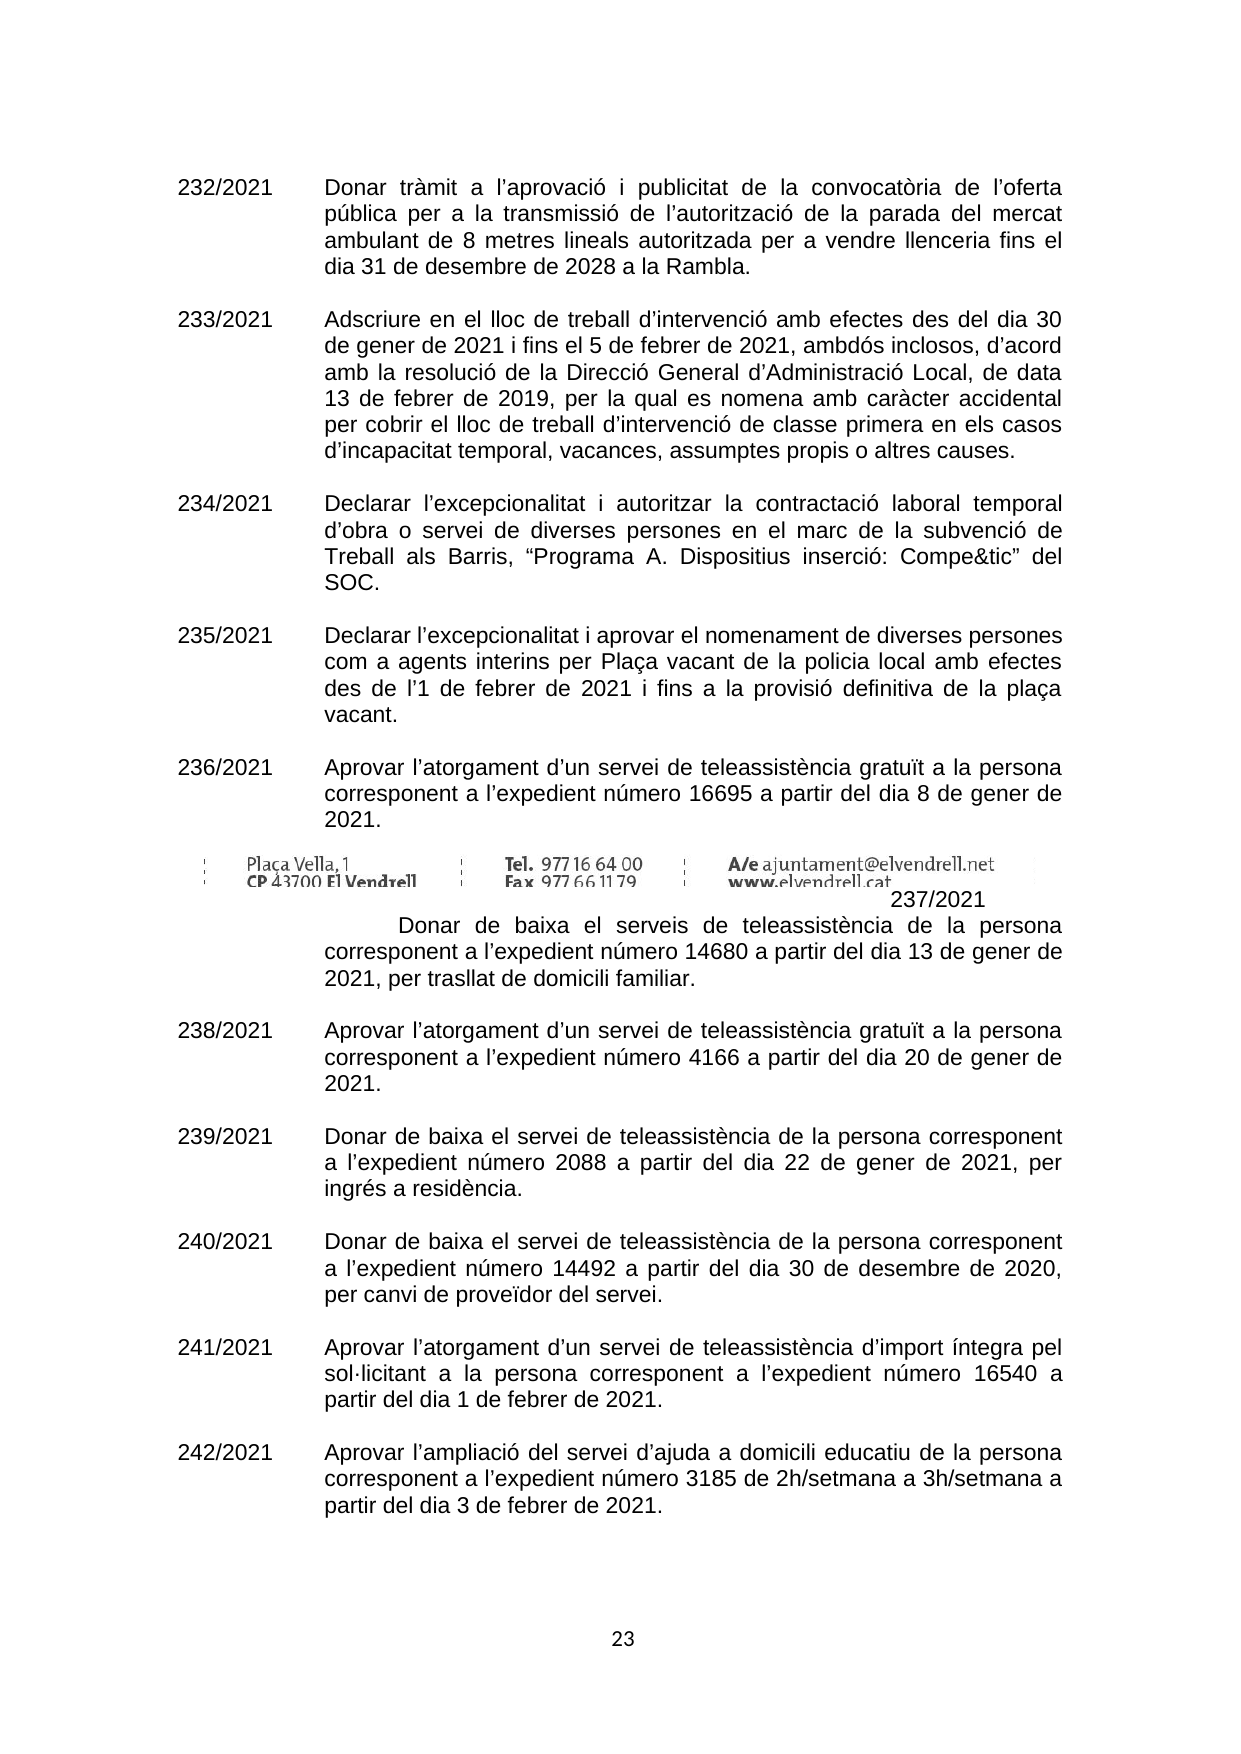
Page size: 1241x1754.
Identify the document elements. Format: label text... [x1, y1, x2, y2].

text 234/2021 Declarar l’excepcionalitat i autoritzar la contractació laboral temporal d’obra o servei de diverses persones en el marc de la subvenció de Treball als Barris, “Programa A. Dispositius inserció: Compe&tic” del SOC. [177, 490, 1063, 596]
text 242/2021 Aprovar l’ampliació del servei d’ajuda a domicili educatiu de la persona corresponent a l’expedient número 3185 de 2h/setmana a 3h/setmana a partir del dia 3 de febrer de 2021. [177, 1439, 1063, 1518]
text 240/2021 Donar de baixa el servei de teleassistència de la persona corresponent a l’expedient número 14492 a partir del dia 30 de desembre de 2020, per canvi de proveïdor del servei. [177, 1228, 1063, 1307]
text 233/2021 Adscriure en el lloc de treball d’intervenció amb efectes des del dia 30 de gener de 2021 i fins el 5 de febrer de 2021, ambdós inclosos, d’acord amb la resolució de la Direcció General d’Administració Local, de data 13 de febrer de 2019, per la qual es nomena amb caràcter accidental per cobrir el lloc de treball d’intervenció de classe primera en els casos d’incapacitat temporal, vacances, assumptes propis o altres causes. [177, 306, 1063, 464]
text 237/2021 Donar de baixa el serveis de teleassistència de la persona corresponent a l’expedient número 14680 a partir del dia 13 de gener de 2021, per trasllat de domicili familiar. [177, 859, 1063, 991]
text 236/2021 Aprovar l’atorgament d’un servei de teleassistència gratuït a la persona corresponent a l’expedient número 16695 a partir del dia 8 de gener de 2021. [177, 754, 1063, 833]
text 241/2021 Aprovar l’atorgament d’un servei de teleassistència d’import íntegra pel sol·licitant a la persona corresponent a l’expedient número 16540 a partir del dia 1 de febrer de 2021. [177, 1333, 1063, 1413]
text 239/2021 Donar de baixa el servei de teleassistència de la persona corresponent a l’expedient número 2088 a partir del dia 22 de gener de 2021, per ingrés a residència. [177, 1123, 1063, 1202]
text 232/2021 Donar tràmit a l’aprovació i publicitat de la convocatòria de l’oferta pública per a la transmissió de l’autorització de la parada del mercat ambulant de 8 metres lineals autoritzada per a vendre llenceria fins el dia 31 de desembre de 2028 a la Rambla. [177, 174, 1063, 279]
text 238/2021 Aprovar l’atorgament d’un servei de teleassistència gratuït a la persona corresponent a l’expedient número 4166 a partir del dia 20 de gener de 2021. [177, 1017, 1063, 1096]
text 235/2021 Declarar l’excepcionalitat i aprovar el nomenament de diverses persones com a agents interins per Plaça vacant de la policia local amb efectes des de l’1 de febrer de 2021 i fins a la provisió definitiva de la plaça vacant. [177, 622, 1063, 727]
